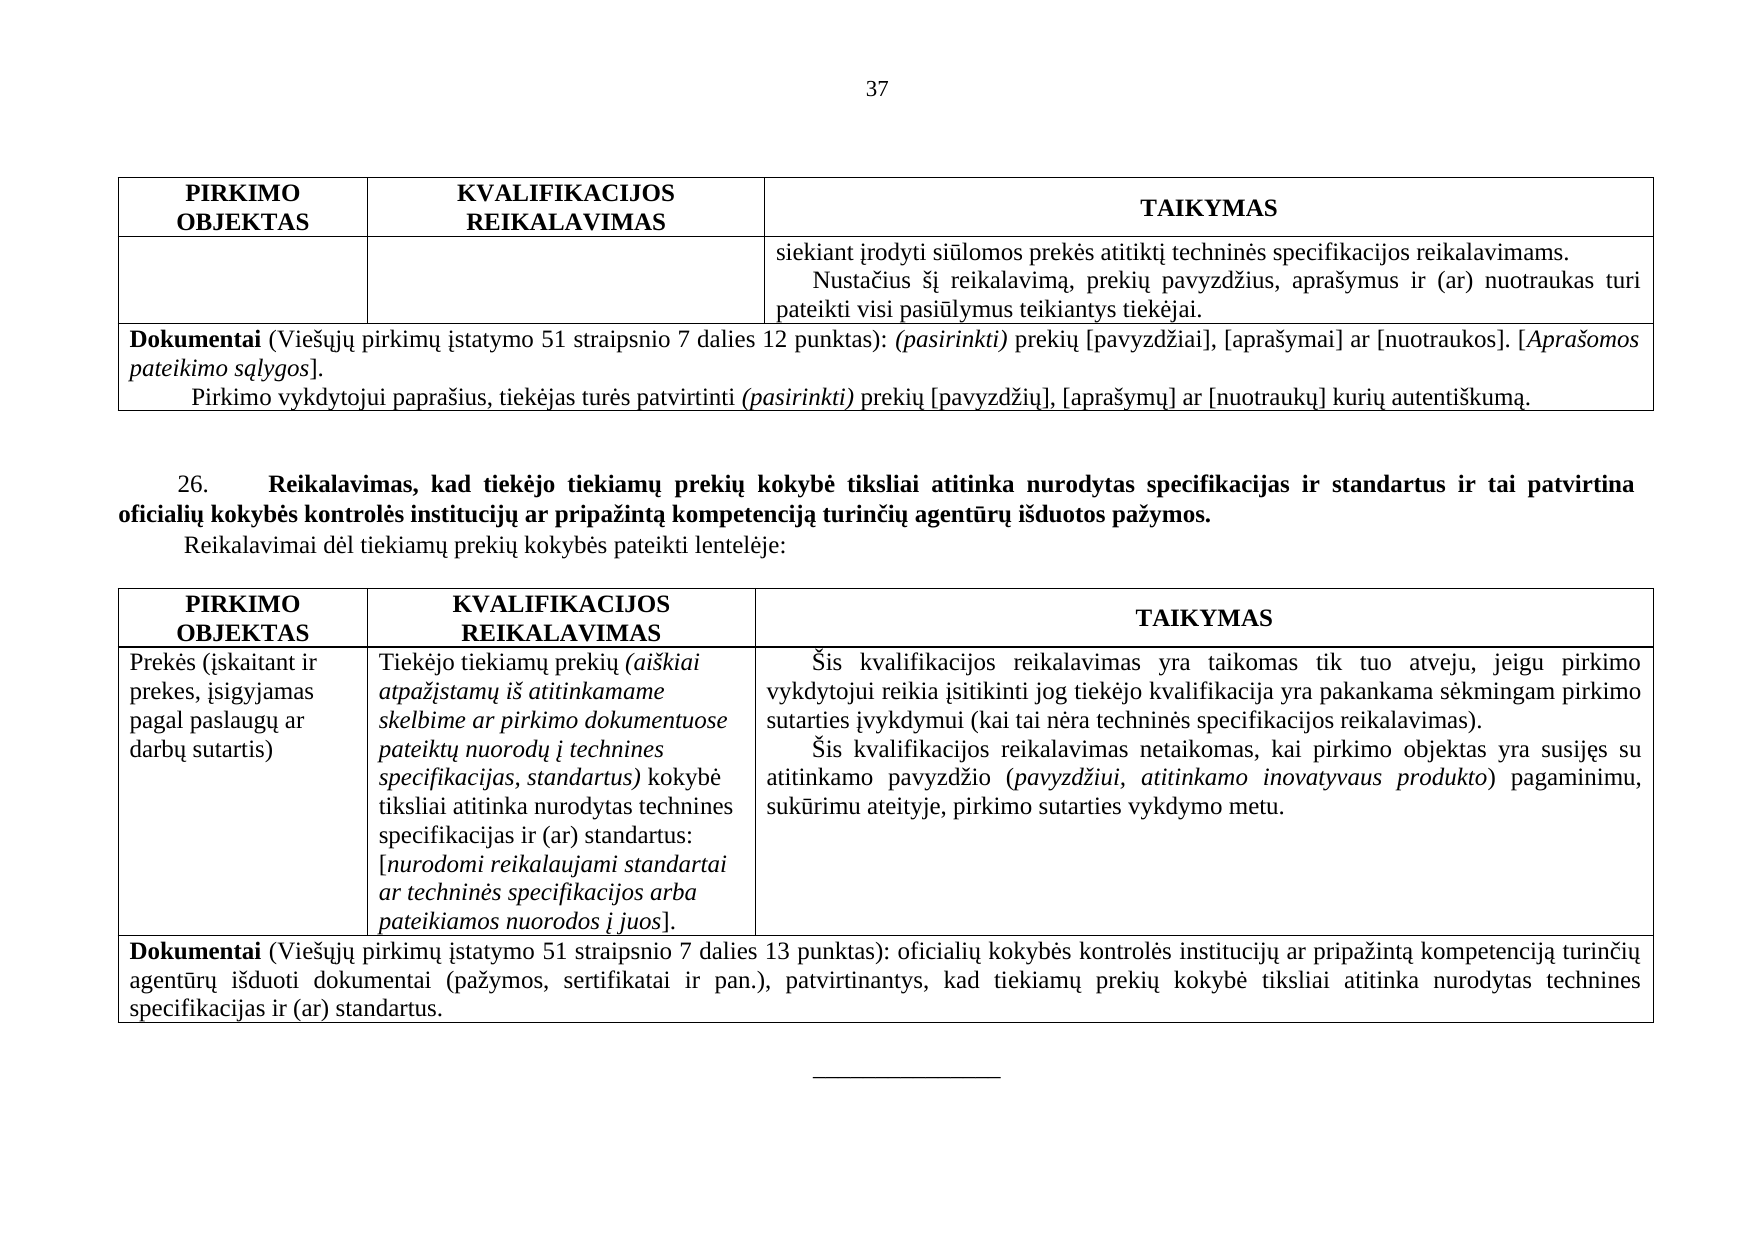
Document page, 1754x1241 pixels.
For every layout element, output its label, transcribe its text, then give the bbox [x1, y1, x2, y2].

table_cell Šis kvalifikacijos reikalavimas yra taikomas tik tuo atveju, jeigu pirkimo vykdytojui reikia įsitikinti jog tiekėjo kvalifikacija yra pakankama sėkmingam pirkimo sutarties įvykdymui (kai tai nėra techninės specifikacijos reikalavimas). Šis kvalifikacijos reikalavimas netaikomas, kai pirkimo objektas yra susijęs su atitinkamo pavyzdžio (pavyzdžiui, atitinkamo inovatyvaus produkto) pagaminimu, sukūrimu ateityje, pirkimo sutarties vykdymo metu. [756, 648, 1653, 935]
table_cell Dokumentai (Viešųjų pirkimų įstatymo 51 straipsnio 7 dalies 13 punktas): oficialių kokybės kontrolės institucijų ar pripažintą kompetenciją turinčių agentūrų išduoti dokumentai (pažymos, sertifikatai ir pan.), patvirtinantys, kad tiekiamų prekių kokybė tiksliai atitinka nurodytas technines specifikacijas ir (ar) standartus. [119, 936, 1653, 1022]
table_cell Prekės (įskaitant ir prekes, įsigyjamas pagal paslaugų ar darbų sutartis) [119, 648, 367, 935]
text _______________ [118, 1052, 1636, 1081]
text Reikalavimai dėl tiekiamų prekių kokybės pateikti lentelėje: [118, 530, 1636, 559]
table_header KVALIFIKACIJOS REIKALAVIMAS [368, 589, 755, 646]
table_header PIRKIMO OBJEKTAS [119, 589, 367, 646]
text 26. Reikalavimas, kad tiekėjo tiekiamų prekių kokybė tiksliai atitinka nurodytas specifikacijas ir standartus ir tai patvirtina oficialių kokybės kontrolės institucijų ar pripažintą kompetenciją turinčių agentūrų išduotos pažymos. [118, 469, 1636, 528]
table_cell Dokumentai (Viešųjų pirkimų įstatymo 51 straipsnio 7 dalies 12 punktas): (pasirinkti) prekių [pavyzdžiai], [aprašymai] ar [nuotraukos]. [Aprašomos pateikimo sąlygos]. Pirkimo vykdytojui paprašius, tiekėjas turės patvirtinti (pasirinkti) prekių [pavyzdžių], [aprašymų] ar [nuotraukų] kurių autentiškumą. [119, 324, 1653, 410]
table_cell Tiekėjo tiekiamų prekių (aiškiai atpažįstamų iš atitinkamame skelbime ar pirkimo dokumentuose pateiktų nuorodų į technines specifikacijas, standartus) kokybė tiksliai atitinka nurodytas technines specifikacijas ir (ar) standartus: [nurodomi reikalaujami standartai ar techninės specifikacijos arba pateikiamos nuorodos į juos]. [368, 648, 755, 935]
table_cell [119, 237, 367, 323]
table_cell siekiant įrodyti siūlomos prekės atitiktį techninės specifikacijos reikalavimams. Nustačius šį reikalavimą, prekių pavyzdžius, aprašymus ir (ar) nuotraukas turi pateikti visi pasiūlymus teikiantys tiekėjai. [765, 237, 1653, 323]
table_header TAIKYMAS [765, 178, 1653, 236]
table_header PIRKIMO OBJEKTAS [119, 178, 367, 236]
table_header KVALIFIKACIJOS REIKALAVIMAS [368, 178, 764, 236]
table_cell [368, 237, 764, 323]
table_header TAIKYMAS [756, 589, 1653, 646]
